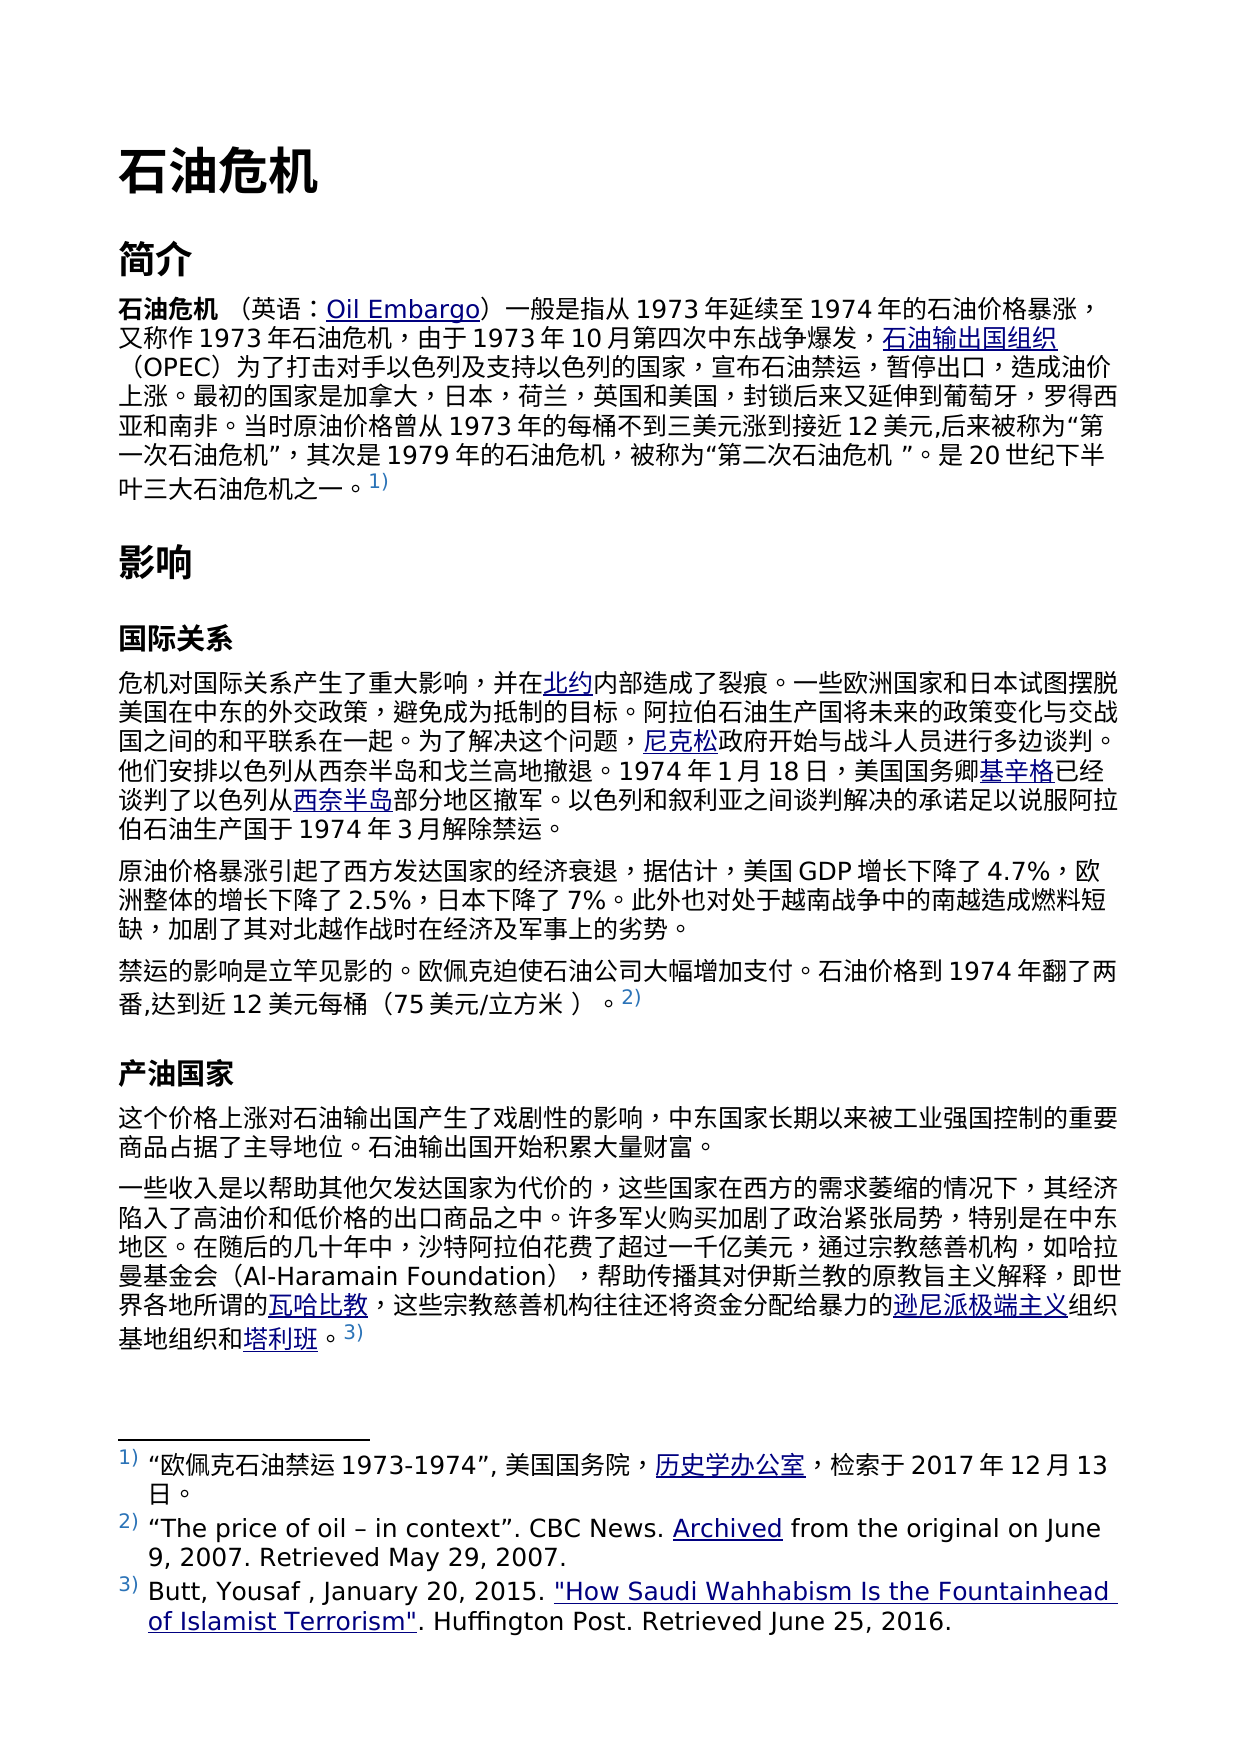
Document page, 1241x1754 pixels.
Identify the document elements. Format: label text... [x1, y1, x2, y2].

text “欧佩克石油禁运1973-1974”, 美国国务院，历史学办公室，检索于2017年12月13日。 [118, 1446, 1122, 1509]
text Butt, Yousaf , January 20, 2015. "How Saudi Wahhabism Is the Fountainhead of Islamist Terrorism". Huffington Post. Retrieved June 25, 2016. [118, 1573, 1122, 1636]
text 禁运的影响是立竿见影的。欧佩克迫使石油公司大幅增加支付。石油价格到1974年翻了两番,达到近12美元每桶（75美元/立方米 ）。 [118, 957, 1122, 1020]
subtitle 石油危机 [118, 143, 1122, 201]
text “The price of oil – in context”. CBC News. Archived from the original on June 9, 2007. Retrieved May 29, 2007. [118, 1509, 1122, 1573]
text 一些收入是以帮助其他欠发达国家为代价的，这些国家在西方的需求萎缩的情况下，其经济陷入了高油价和低价格的出口商品之中。许多军火购买加剧了政治紧张局势，特别是在中东地区。在随后的几十年中，沙特阿拉伯花费了超过一千亿美元，通过宗教慈善机构，如哈拉曼基金会（Al-Haramain Foundation），帮助传播其对伊斯兰教的原教旨主义解释，即世界各地所谓的瓦哈比教，这些宗教慈善机构往往还将资金分配给暴力的逊尼派极端主义组织基地组织和塔利班。 [118, 1175, 1122, 1354]
subtitle 影响 [118, 542, 1122, 585]
text 这个价格上涨对石油输出国产生了戏剧性的影响，中东国家长期以来被工业强国控制的重要商品占据了主导地位。石油输出国开始积累大量财富。 [118, 1104, 1122, 1162]
text 原油价格暴涨引起了西方发达国家的经济衰退，据估计，美国GDP增长下降了4.7%，欧洲整体的增长下降了2.5%，日本下降了7%。此外也对处于越南战争中的南越造成燃料短缺，加剧了其对北越作战时在经济及军事上的劣势。 [118, 857, 1122, 944]
text 危机对国际关系产生了重大影响，并在北约内部造成了裂痕。一些欧洲国家和日本试图摆脱美国在中东的外交政策，避免成为抵制的目标。阿拉伯石油生产国将未来的政策变化与交战国之间的和平联系在一起。为了解决这个问题，尼克松政府开始与战斗人员进行多边谈判。他们安排以色列从西奈半岛和戈兰高地撤退。1974年1月18日，美国国务卿基辛格已经谈判了以色列从西奈半岛部分地区撤军。以色列和叙利亚之间谈判解决的承诺足以说服阿拉伯石油生产国于1974年3月解除禁运。 [118, 669, 1122, 844]
subtitle 国际关系 [118, 623, 1122, 657]
text 石油危机 （英语：Oil Embargo）一般是指从1973年延续至1974年的石油价格暴涨，又称作1973年石油危机，由于1973年10月第四次中东战争爆发，石油输出国组织（OPEC）为了打击对手以色列及支持以色列的国家，宣布石油禁运，暂停出口，造成油价上涨。最初的国家是加拿大，日本，荷兰，英国和美国，封锁后来又延伸到葡萄牙，罗得西亚和南非。当时原油价格曾从1973年的每桶不到三美元涨到接近12美元,后来被称为“第一次石油危机”，其次是1979年的石油危机，被称为“第二次石油危机 ”。是20世纪下半叶三大石油危机之一。 [118, 295, 1122, 504]
subtitle 简介 [118, 239, 1122, 282]
subtitle 产油国家 [118, 1057, 1122, 1091]
